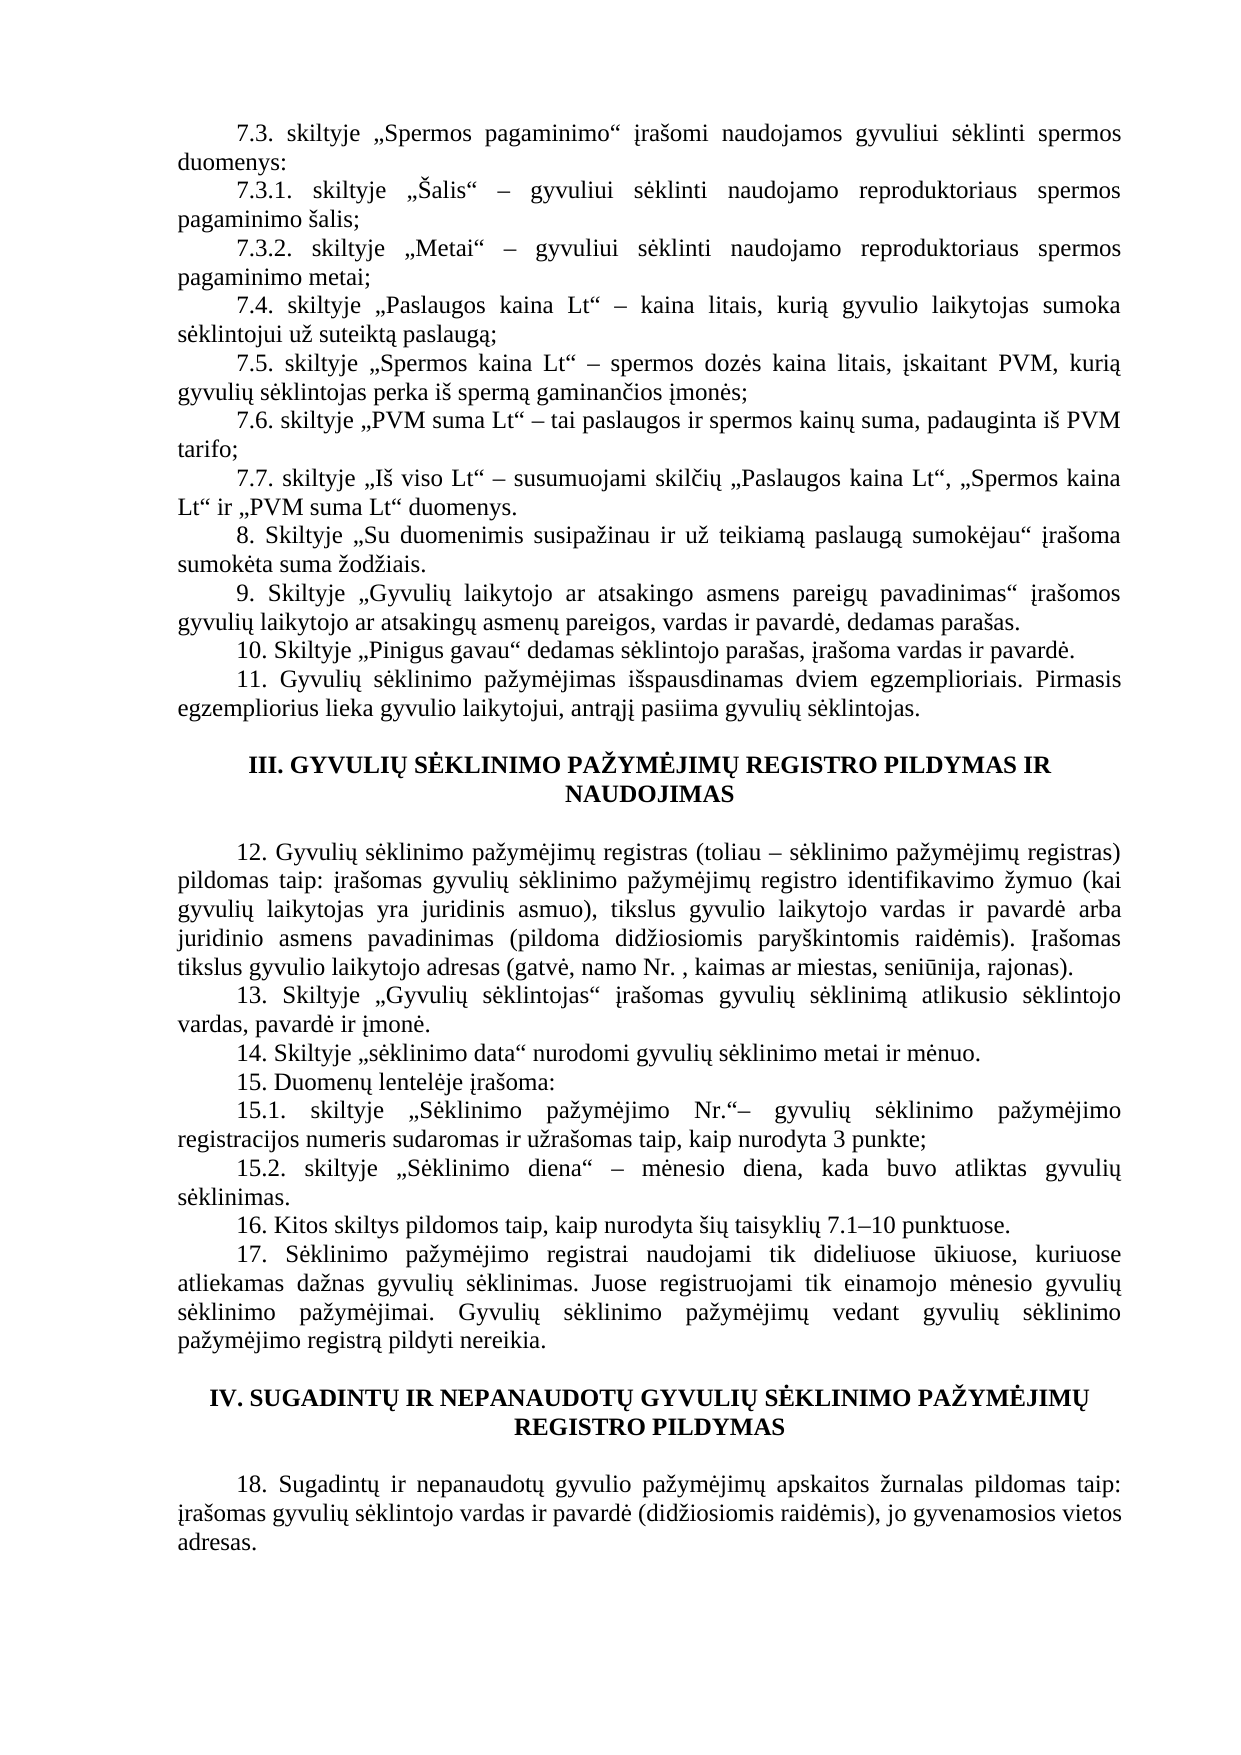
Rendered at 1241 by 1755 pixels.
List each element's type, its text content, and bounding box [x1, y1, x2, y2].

text 10. Skiltyje „Pinigus gavau“ dedamas sėklintojo parašas, įrašoma vardas ir pavardė. [177, 636, 1122, 664]
text 7.3. skiltyje „Spermos pagaminimo“ įrašomi naudojamos gyvuliui sėklinti spermos duomenys: [177, 118, 1122, 176]
text 11. Gyvulių sėklinimo pažymėjimas išspausdinamas dviem egzemplioriais. Pirmasis egzempliorius lieka gyvulio laikytojui, antrąjį pasiima gyvulių sėklintojas. [177, 664, 1122, 722]
text III. GYVULIŲ SĖKLINIMO PAŽYMĖJIMŲ REGISTRO PILDYMAS IR NAUDOJIMAS [177, 751, 1122, 808]
text IV. SUGADINTŲ IR NEPANAUDOTŲ GYVULIŲ SĖKLINIMO PAŽYMĖJIMŲ REGISTRO PILDYMAS [177, 1383, 1122, 1441]
text 14. Skiltyje „sėklinimo data“ nurodomi gyvulių sėklinimo metai ir mėnuo. [177, 1038, 1122, 1067]
text 12. Gyvulių sėklinimo pažymėjimų registras (toliau – sėklinimo pažymėjimų registras) pildomas taip: įrašomas gyvulių sėklinimo pažymėjimų registro identifikavimo žymuo (kai gyvulių laikytojas yra juridinis asmuo), tikslus gyvulio laikytojo vardas ir pavardė arba juridinio asmens pavadinimas (pildoma didžiosiomis paryškintomis raidėmis). Įrašomas tikslus gyvulio laikytojo adresas (gatvė, namo Nr. , kaimas ar miestas, seniūnija, rajonas). [177, 837, 1122, 981]
text 15. Duomenų lentelėje įrašoma: [177, 1067, 1122, 1096]
text 7.3.1. skiltyje „Šalis“ – gyvuliui sėklinti naudojamo reproduktoriaus spermos pagaminimo šalis; [177, 176, 1122, 233]
text 7.6. skiltyje „PVM suma Lt“ – tai paslaugos ir spermos kainų suma, padauginta iš PVM tarifo; [177, 406, 1122, 463]
text 7.7. skiltyje „Iš viso Lt“ – susumuojami skilčių „Paslaugos kaina Lt“, „Spermos kaina Lt“ ir „PVM suma Lt“ duomenys. [177, 463, 1122, 521]
text 7.4. skiltyje „Paslaugos kaina Lt“ – kaina litais, kurią gyvulio laikytojas sumoka sėklintojui už suteiktą paslaugą; [177, 291, 1122, 348]
text 15.2. skiltyje „Sėklinimo diena“ – mėnesio diena, kada buvo atliktas gyvulių sėklinimas. [177, 1153, 1122, 1211]
text 13. Skiltyje „Gyvulių sėklintojas“ įrašomas gyvulių sėklinimą atlikusio sėklintojo vardas, pavardė ir įmonė. [177, 981, 1122, 1038]
text 8. Skiltyje „Su duomenimis susipažinau ir už teikiamą paslaugą sumokėjau“ įrašoma sumokėta suma žodžiais. [177, 521, 1122, 578]
text 15.1. skiltyje „Sėklinimo pažymėjimo Nr.“– gyvulių sėklinimo pažymėjimo registracijos numeris sudaromas ir užrašomas taip, kaip nurodyta 3 punkte; [177, 1096, 1122, 1153]
text 7.5. skiltyje „Spermos kaina Lt“ – spermos dozės kaina litais, įskaitant PVM, kurią gyvulių sėklintojas perka iš spermą gaminančios įmonės; [177, 348, 1122, 406]
text 16. Kitos skiltys pildomos taip, kaip nurodyta šių taisyklių 7.1–10 punktuose. [177, 1211, 1122, 1239]
text 9. Skiltyje „Gyvulių laikytojo ar atsakingo asmens pareigų pavadinimas“ įrašomos gyvulių laikytojo ar atsakingų asmenų pareigos, vardas ir pavardė, dedamas parašas. [177, 578, 1122, 636]
text 7.3.2. skiltyje „Metai“ – gyvuliui sėklinti naudojamo reproduktoriaus spermos pagaminimo metai; [177, 233, 1122, 291]
text 18. Sugadintų ir nepanaudotų gyvulio pažymėjimų apskaitos žurnalas pildomas taip: įrašomas gyvulių sėklintojo vardas ir pavardė (didžiosiomis raidėmis), jo gyvenamosios vietos adresas. [177, 1469, 1122, 1556]
text 17. Sėklinimo pažymėjimo registrai naudojami tik dideliuose ūkiuose, kuriuose atliekamas dažnas gyvulių sėklinimas. Juose registruojami tik einamojo mėnesio gyvulių sėklinimo pažymėjimai. Gyvulių sėklinimo pažymėjimų vedant gyvulių sėklinimo pažymėjimo registrą pildyti nereikia. [177, 1239, 1122, 1354]
